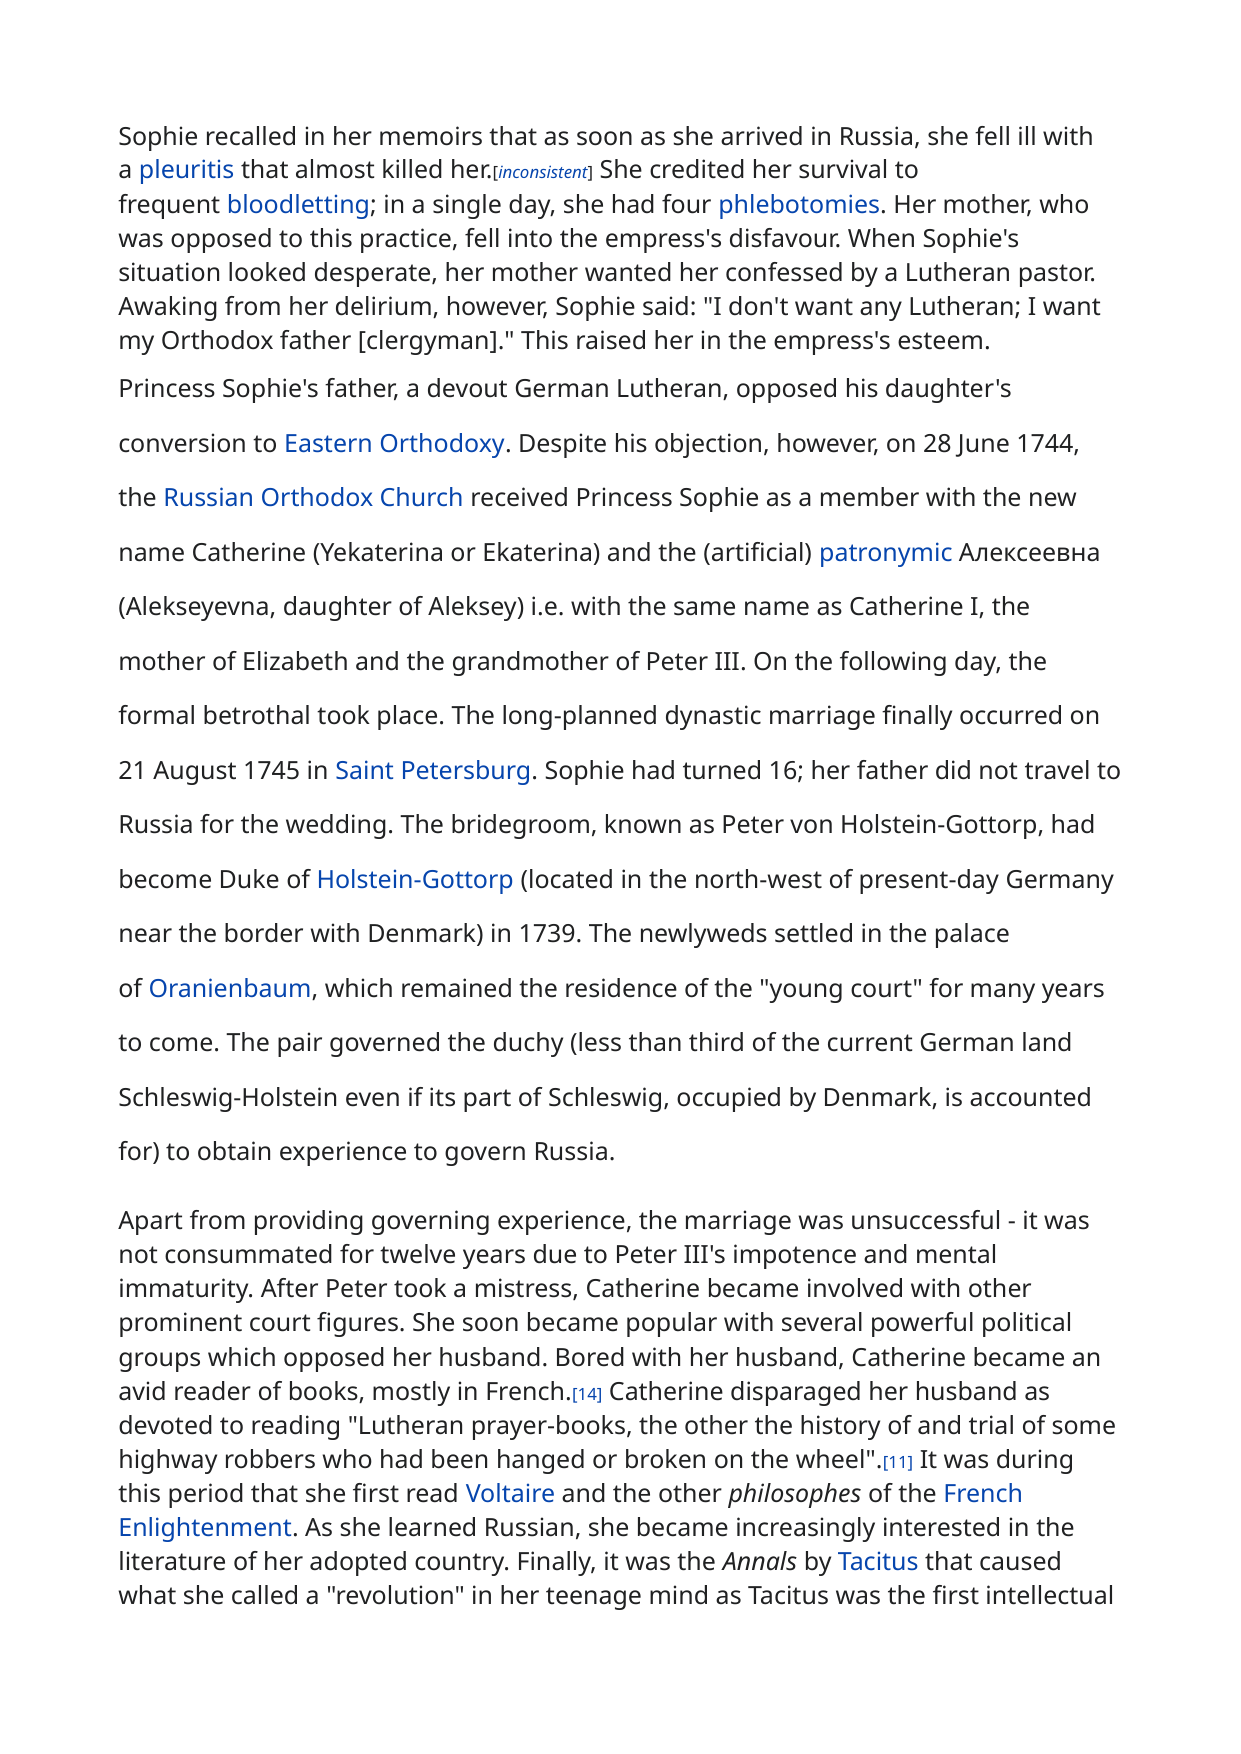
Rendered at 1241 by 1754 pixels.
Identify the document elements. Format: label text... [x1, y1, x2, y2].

text Sophie recalled in her memoirs that as soon as she arrived in Russia, she fell ill with a pleuritis that almost killed her.[inconsistent] She credited her survival to frequent bloodletting; in a single day, she had four phlebotomies. Her mother, who was opposed to this practice, fell into the empress's disfavour. When Sophie's situation looked desperate, her mother wanted her confessed by a Lutheran pastor. Awaking from her delirium, however, Sophie said: "I don't want any Lutheran; I want my Orthodox father [clergyman]." This raised her in the empress's esteem. [118, 118, 1122, 357]
text Princess Sophie's father, a devout German Lutheran, opposed his daughter's conversion to Eastern Orthodoxy. Despite his objection, however, on 28 June 1744, the Russian Orthodox Church received Princess Sophie as a member with the new name Catherine (Yekaterina or Ekaterina) and the (artificial) patronymic Алексеевна (Alekseyevna, daughter of Aleksey) i.e. with the same name as Catherine I, the mother of Elizabeth and the grandmother of Peter III. On the following day, the formal betrothal took place. The long-planned dynastic marriage finally occurred on 21 August 1745 in Saint Petersburg. Sophie had turned 16; her father did not travel to Russia for the wedding. The bridegroom, known as Peter von Holstein-Gottorp, had become Duke of Holstein-Gottorp (located in the north-west of present-day Germany near the border with Denmark) in 1739. The newlyweds settled in the palace of Oranienbaum, which remained the residence of the "young court" for many years to come. The pair governed the duchy (less than third of the current German land Schleswig-Holstein even if its part of Schleswig, occupied by Denmark, is accounted for) to obtain experience to govern Russia. [118, 371, 1122, 1168]
text Apart from providing governing experience, the marriage was unsuccessful - it was not consummated for twelve years due to Peter III's impotence and mental immaturity. After Peter took a mistress, Catherine became involved with other prominent court figures. She soon became popular with several powerful political groups which opposed her husband. Bored with her husband, Catherine became an avid reader of books, mostly in French.[14] Catherine disparaged her husband as devoted to reading "Lutheran prayer-books, the other the history of and trial of some highway robbers who had been hanged or broken on the wheel".[11] It was during this period that she first read Voltaire and the other philosophes of the French Enlightenment. As she learned Russian, she became increasingly interested in the literature of her adopted country. Finally, it was the Annals by Tacitus that caused what she called a "revolution" in her teenage mind as Tacitus was the first intellectual [118, 1203, 1122, 1612]
